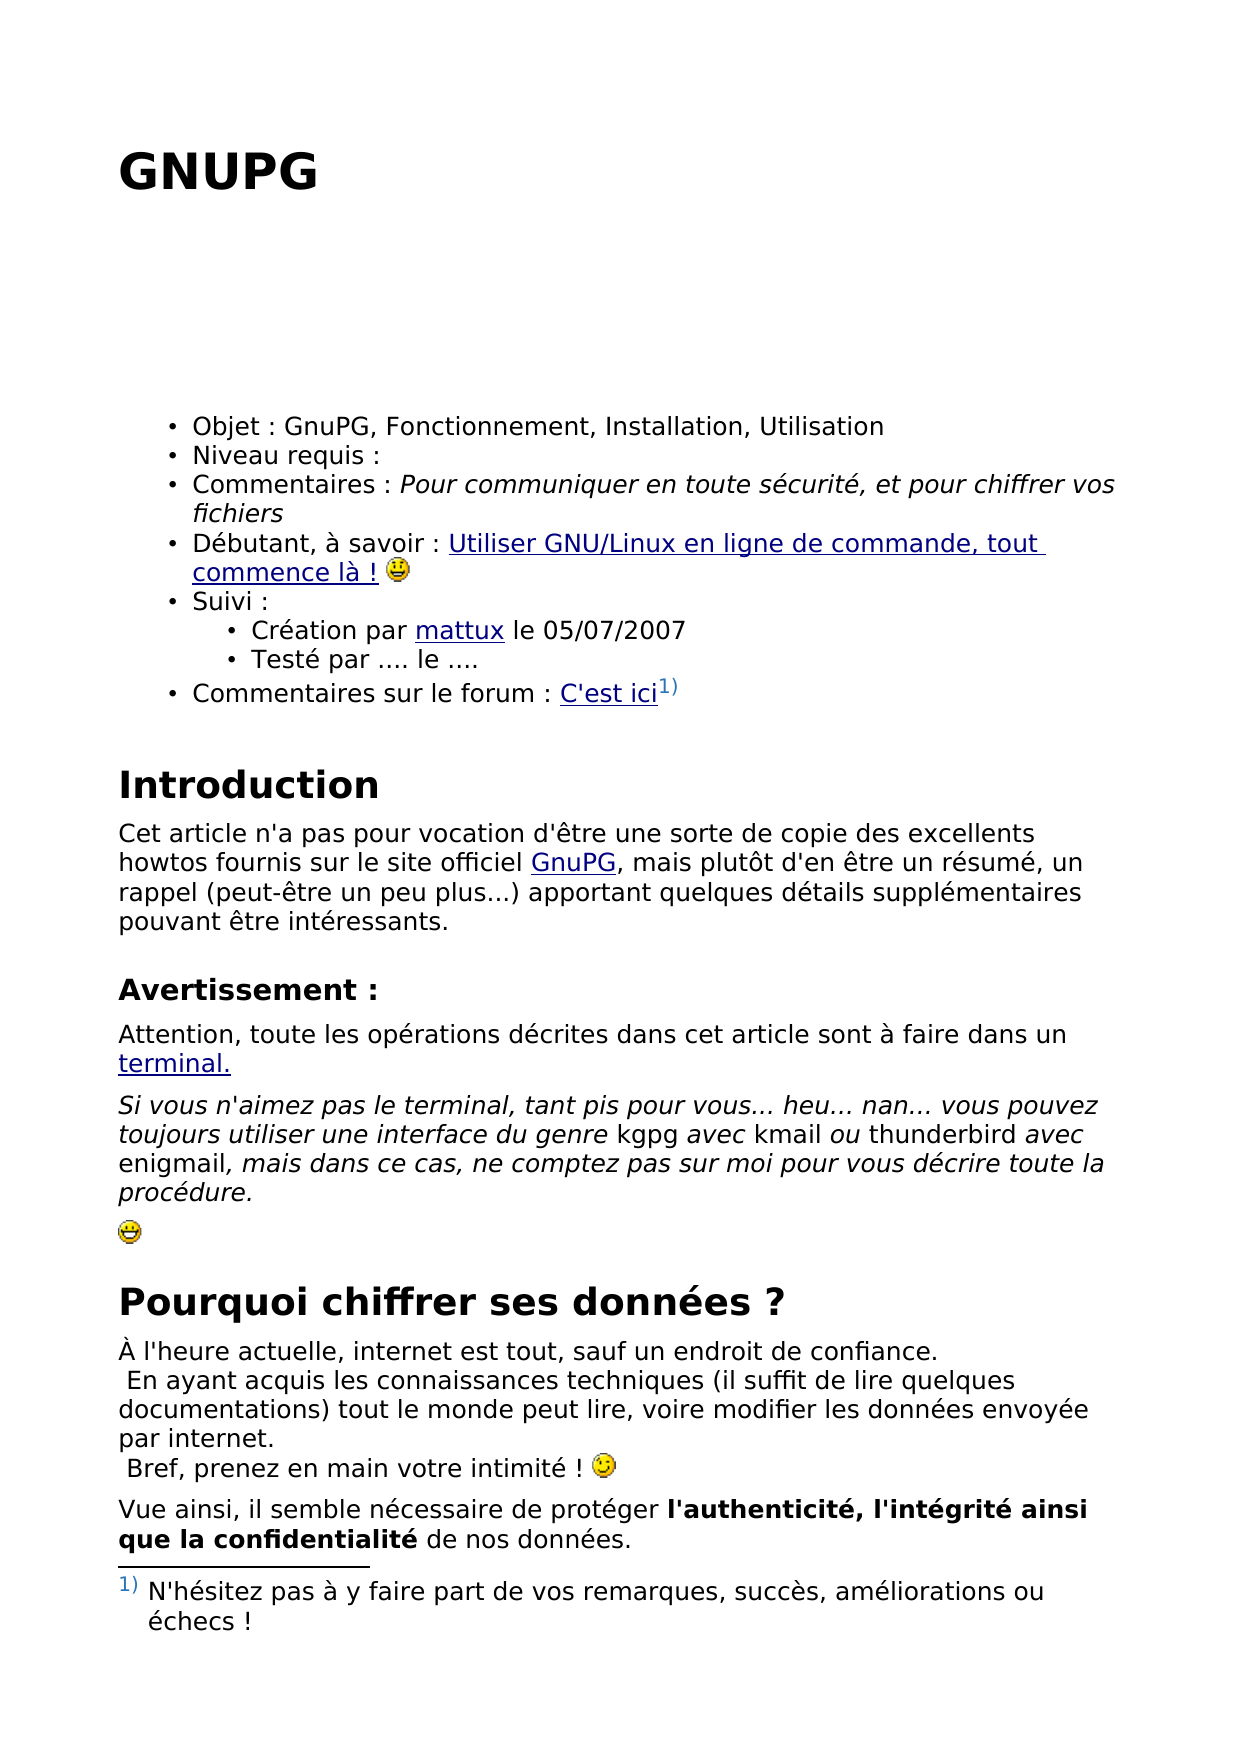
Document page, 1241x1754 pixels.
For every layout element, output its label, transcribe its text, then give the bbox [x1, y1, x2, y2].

text Attention, toute les opérations décrites dans cet article sont à faire dans un terminal. [118, 1020, 1122, 1078]
list Objet : GnuPG, Fonctionnement, Installation, Utilisation [177, 412, 1122, 441]
list Débutant, à savoir : Utiliser GNU/Linux en ligne de commande, tout commence là ! [177, 529, 1122, 587]
text À l'heure actuelle, internet est tout, sauf un endroit de confiance. En ayant acquis les connaissances techniques (il suffit de lire quelques documentations) tout le monde peut lire, voire modifier les données envoyée par internet. Bref, prenez en main votre intimité ! [118, 1337, 1122, 1483]
subtitle Pourquoi chiffrer ses données ? [118, 1281, 1122, 1325]
picture [386, 557, 410, 582]
list Création par mattux le 05/07/2007 [236, 616, 1122, 646]
list Commentaires : Pour communiquer en toute sécurité, et pour chiffrer vos fichiers [177, 470, 1122, 529]
subtitle Avertissement : [118, 974, 1122, 1008]
list Commentaires sur le forum : C'est ici [177, 675, 1122, 709]
list Suivi : [177, 587, 1122, 616]
subtitle Introduction [118, 763, 1122, 807]
text Si vous n'aimez pas le terminal, tant pis pour vous... heu... nan... vous pouvez toujours utiliser une interface du genre kgpg avec kmail ou thunderbird avec enigmail, mais dans ce cas, ne comptez pas sur moi pour vous décrire toute la procédure. [118, 1091, 1122, 1208]
subtitle GNUPG [118, 143, 1122, 201]
picture [592, 1453, 616, 1478]
text Vue ainsi, il semble nécessaire de protéger l'authenticité, l'intégrité ainsi que la confidentialité de nos données. [118, 1496, 1122, 1554]
list Niveau requis : [177, 441, 1122, 470]
list Testé par .... le .... [236, 646, 1122, 675]
text Cet article n'a pas pour vocation d'être une sorte de copie des excellents howtos fournis sur le site officiel GnuPG, mais plutôt d'en être un résumé, un rappel (peut-être un peu plus...) apportant quelques détails supplémentaires pouvant être intéressants. [118, 819, 1122, 936]
list N'hésitez pas à y faire part de vos remarques, succès, améliorations ou échecs ! [118, 1573, 1122, 1636]
picture [118, 1220, 142, 1244]
